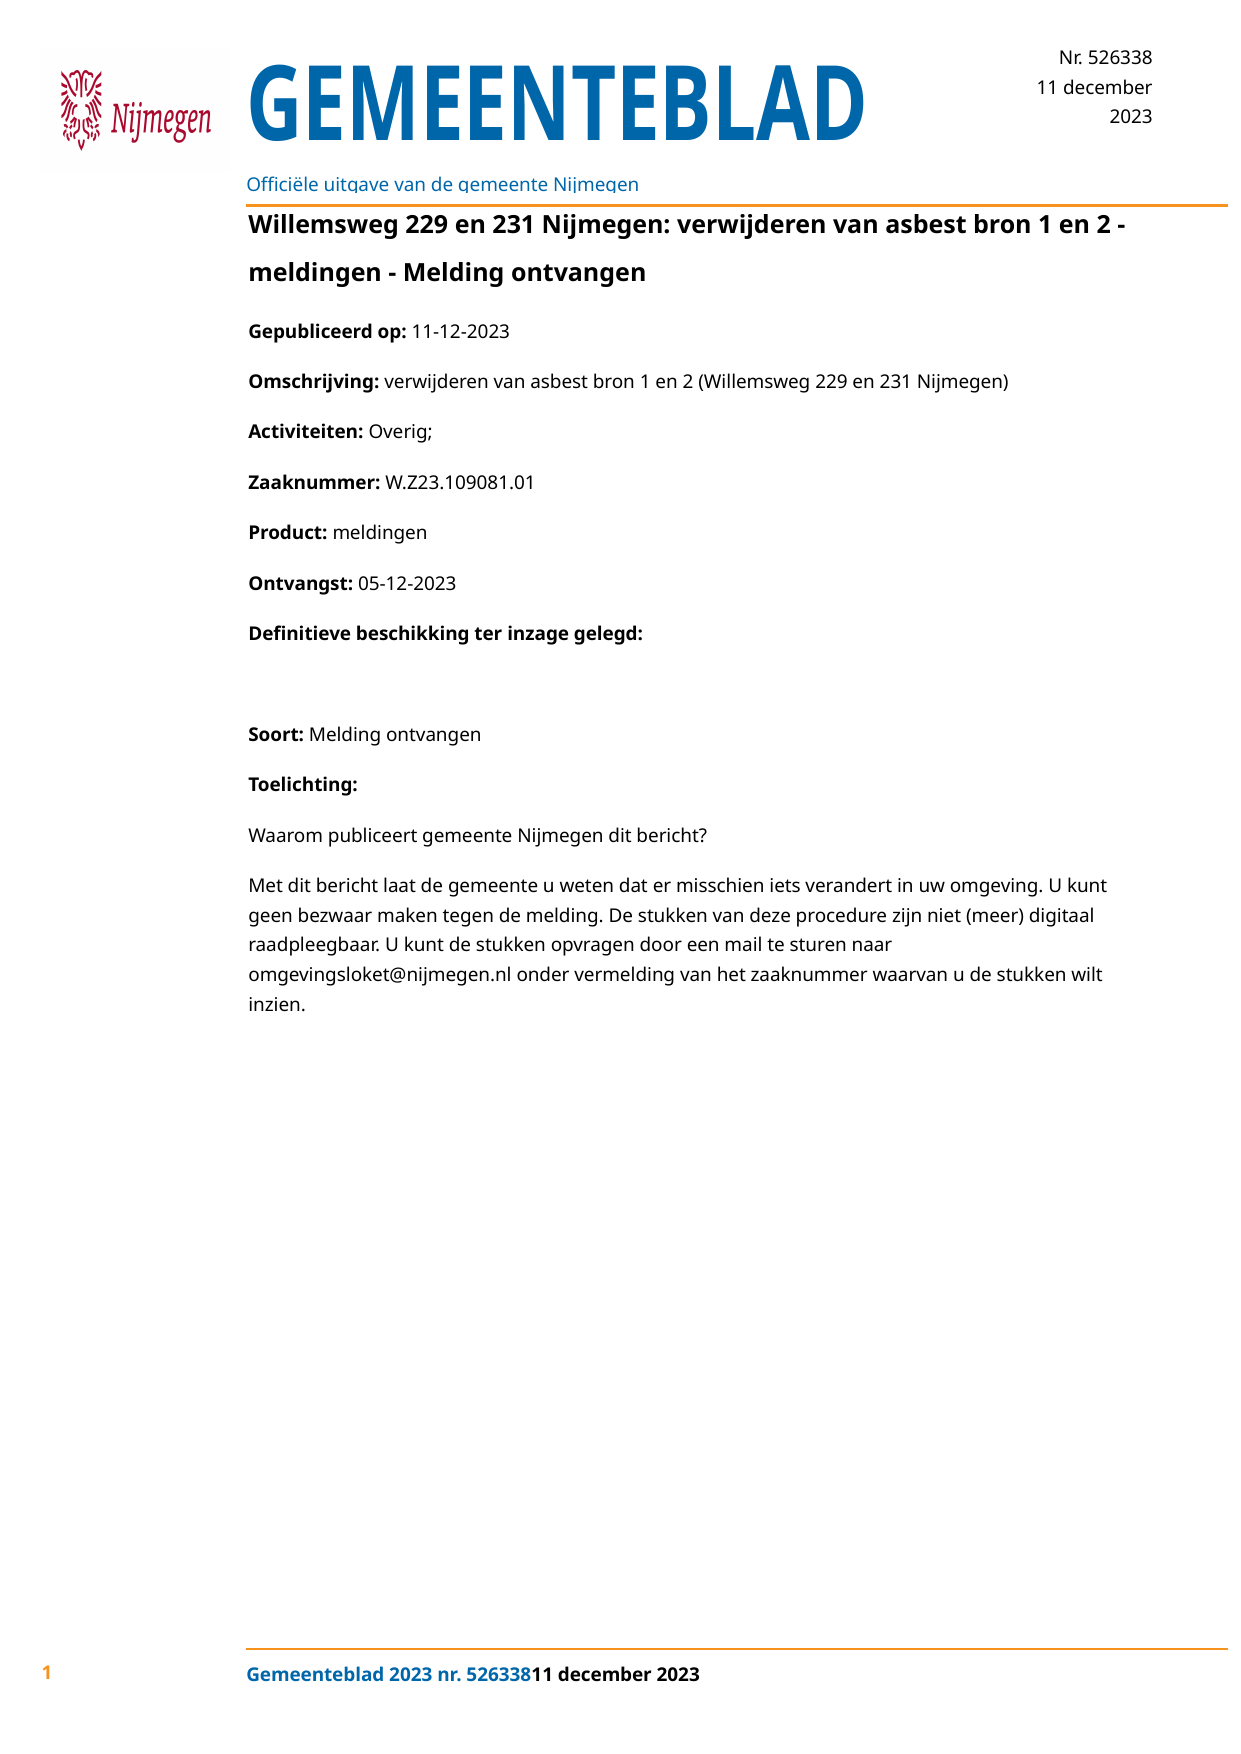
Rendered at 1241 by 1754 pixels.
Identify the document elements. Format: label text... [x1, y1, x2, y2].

picture [41, 47, 231, 172]
text Product: meldingen [248, 519, 1152, 545]
text Ontvangst: 05-12-2023 [248, 570, 1152, 596]
text Met dit bericht laat de gemeente u weten dat er misschien iets verandert in uw omgeving. U kunt geen bezwaar maken tegen de melding. De stukken van deze procedure zijn niet (meer) digitaal raadpleegbaar. U kunt de stukken opvragen door een mail te sturen naar omgevingsloket@nijmegen.nl onder vermelding van het zaaknummer waarvan u de stukken wilt inzien. [248, 872, 1152, 1017]
text Gepubliceerd op: 11-12-2023 [248, 318, 1152, 344]
text Toelichting: [248, 772, 1152, 797]
text Definitieve beschikking ter inzage gelegd: [248, 620, 1152, 646]
text Willemsweg 229 en 231 Nijmegen: verwijderen van asbest bron 1 en 2 - meldingen - Melding ontvangen [248, 207, 1152, 288]
text Soort: Melding ontvangen [248, 721, 1152, 747]
text Omschrijving: verwijderen van asbest bron 1 en 2 (Willemsweg 229 en 231 Nijmegen) [248, 368, 1152, 394]
text Activiteiten: Overig; [248, 419, 1152, 444]
text Zaaknummer: W.Z23.109081.01 [248, 469, 1152, 495]
text Waarom publiceert gemeente Nijmegen dit bericht? [248, 822, 1152, 848]
